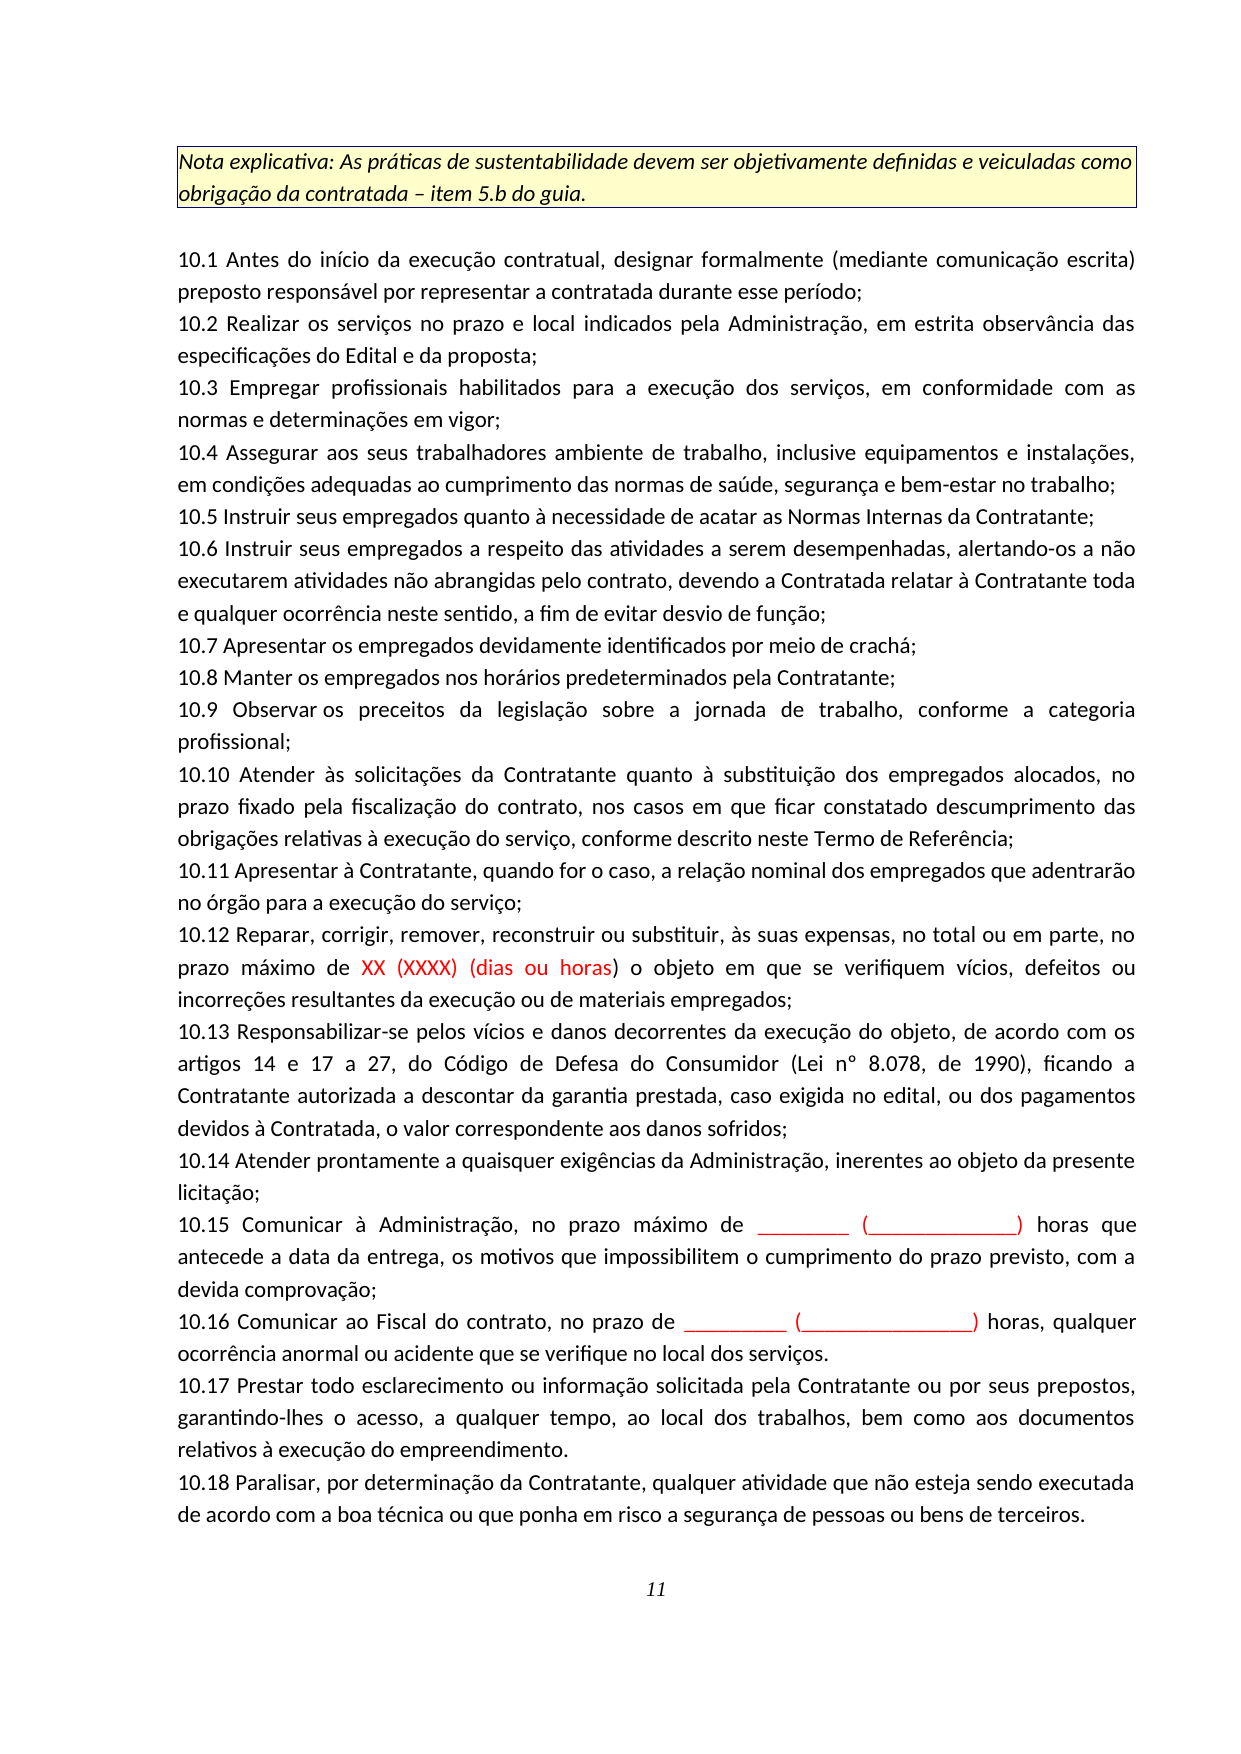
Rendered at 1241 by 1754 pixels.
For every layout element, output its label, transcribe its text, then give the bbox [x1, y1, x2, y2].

list 10.12 Reparar, corrigir, remover, reconstruir ou substituir, às suas expensas, no total ou em parte, no prazo máximo de XX (XXXX) (dias ou horas) o objeto em que se verifiquem vícios, defeitos ou incorreções resultantes da execução ou de materiais empregados; [177, 921, 1137, 1013]
list 10.6 Instruir seus empregados a respeito das atividades a serem desempenhadas, alertando-os a não executarem atividades não abrangidas pelo contrato, devendo a Contratada relatar à Contratante toda e qualquer ocorrência neste sentido, a fim de evitar desvio de função; [177, 534, 1137, 627]
list 10.5 Instruir seus empregados quanto à necessidade de acatar as Normas Internas da Contratante; [177, 502, 1137, 530]
list 10.11 Apresentar à Contratante, quando for o caso, a relação nominal dos empregados que adentrarão no órgão para a execução do serviço; [177, 856, 1137, 916]
list 10.8 Manter os empregados nos horários predeterminados pela Contratante; [177, 663, 1137, 691]
list 10.15 Comunicar à Administração, no prazo máximo de ________ (_____________) horas que antecede a data da entrega, os motivos que impossibilitem o cumprimento do prazo previsto, com a devida comprovação; [177, 1210, 1137, 1303]
list 10.1 Antes do início da execução contratual, designar formalmente (mediante comunicação escrita) preposto responsável por representar a contratada durante esse período; [177, 245, 1137, 305]
list 10.16 Comunicar ao Fiscal do contrato, no prazo de _________ (_______________) horas, qualquer ocorrência anormal ou acidente que se verifique no local dos serviços. [177, 1307, 1137, 1367]
list 10.2 Realizar os serviços no prazo e local indicados pela Administração, em estrita observância das especificações do Edital e da proposta; [177, 309, 1137, 369]
list 10.14 Atender prontamente a quaisquer exigências da Administração, inerentes ao objeto da presente licitação; [177, 1146, 1137, 1206]
list 10.17 Prestar todo esclarecimento ou informação solicitada pela Contratante ou por seus prepostos, garantindo-lhes o acesso, a qualquer tempo, ao local dos trabalhos, bem como aos documentos relativos à execução do empreendimento. [177, 1371, 1137, 1464]
list 10.7 Apresentar os empregados devidamente identificados por meio de crachá; [177, 631, 1137, 659]
text Nota explicativa: As práticas de sustentabilidade devem ser objetivamente definidas e veiculadas como obrigação da contratada – item 5.b do guia. [178, 147, 1136, 207]
list 10.10 Atender às solicitações da Contratante quanto à substituição dos empregados alocados, no prazo fixado pela fiscalização do contrato, nos casos em que ficar constatado descumprimento das obrigações relativas à execução do serviço, conforme descrito neste Termo de Referência; [177, 760, 1137, 852]
list 10.3 Empregar profissionais habilitados para a execução dos serviços, em conformidade com as normas e determinações em vigor; [177, 373, 1137, 434]
list 10.9 Observar os preceitos da legislação sobre a jornada de trabalho, conforme a categoria profissional; [177, 695, 1137, 756]
list 10.4 Assegurar aos seus trabalhadores ambiente de trabalho, inclusive equipamentos e instalações, em condições adequadas ao cumprimento das normas de saúde, segurança e bem-estar no trabalho; [177, 438, 1137, 498]
list 10.13 Responsabilizar-se pelos vícios e danos decorrentes da execução do objeto, de acordo com os artigos 14 e 17 a 27, do Código de Defesa do Consumidor (Lei nº 8.078, de 1990), ficando a Contratante autorizada a descontar da garantia prestada, caso exigida no edital, ou dos pagamentos devidos à Contratada, o valor correspondente aos danos sofridos; [177, 1017, 1137, 1142]
list 10.18 Paralisar, por determinação da Contratante, qualquer atividade que não esteja sendo executada de acordo com a boa técnica ou que ponha em risco a segurança de pessoas ou bens de terceiros. [177, 1468, 1137, 1528]
